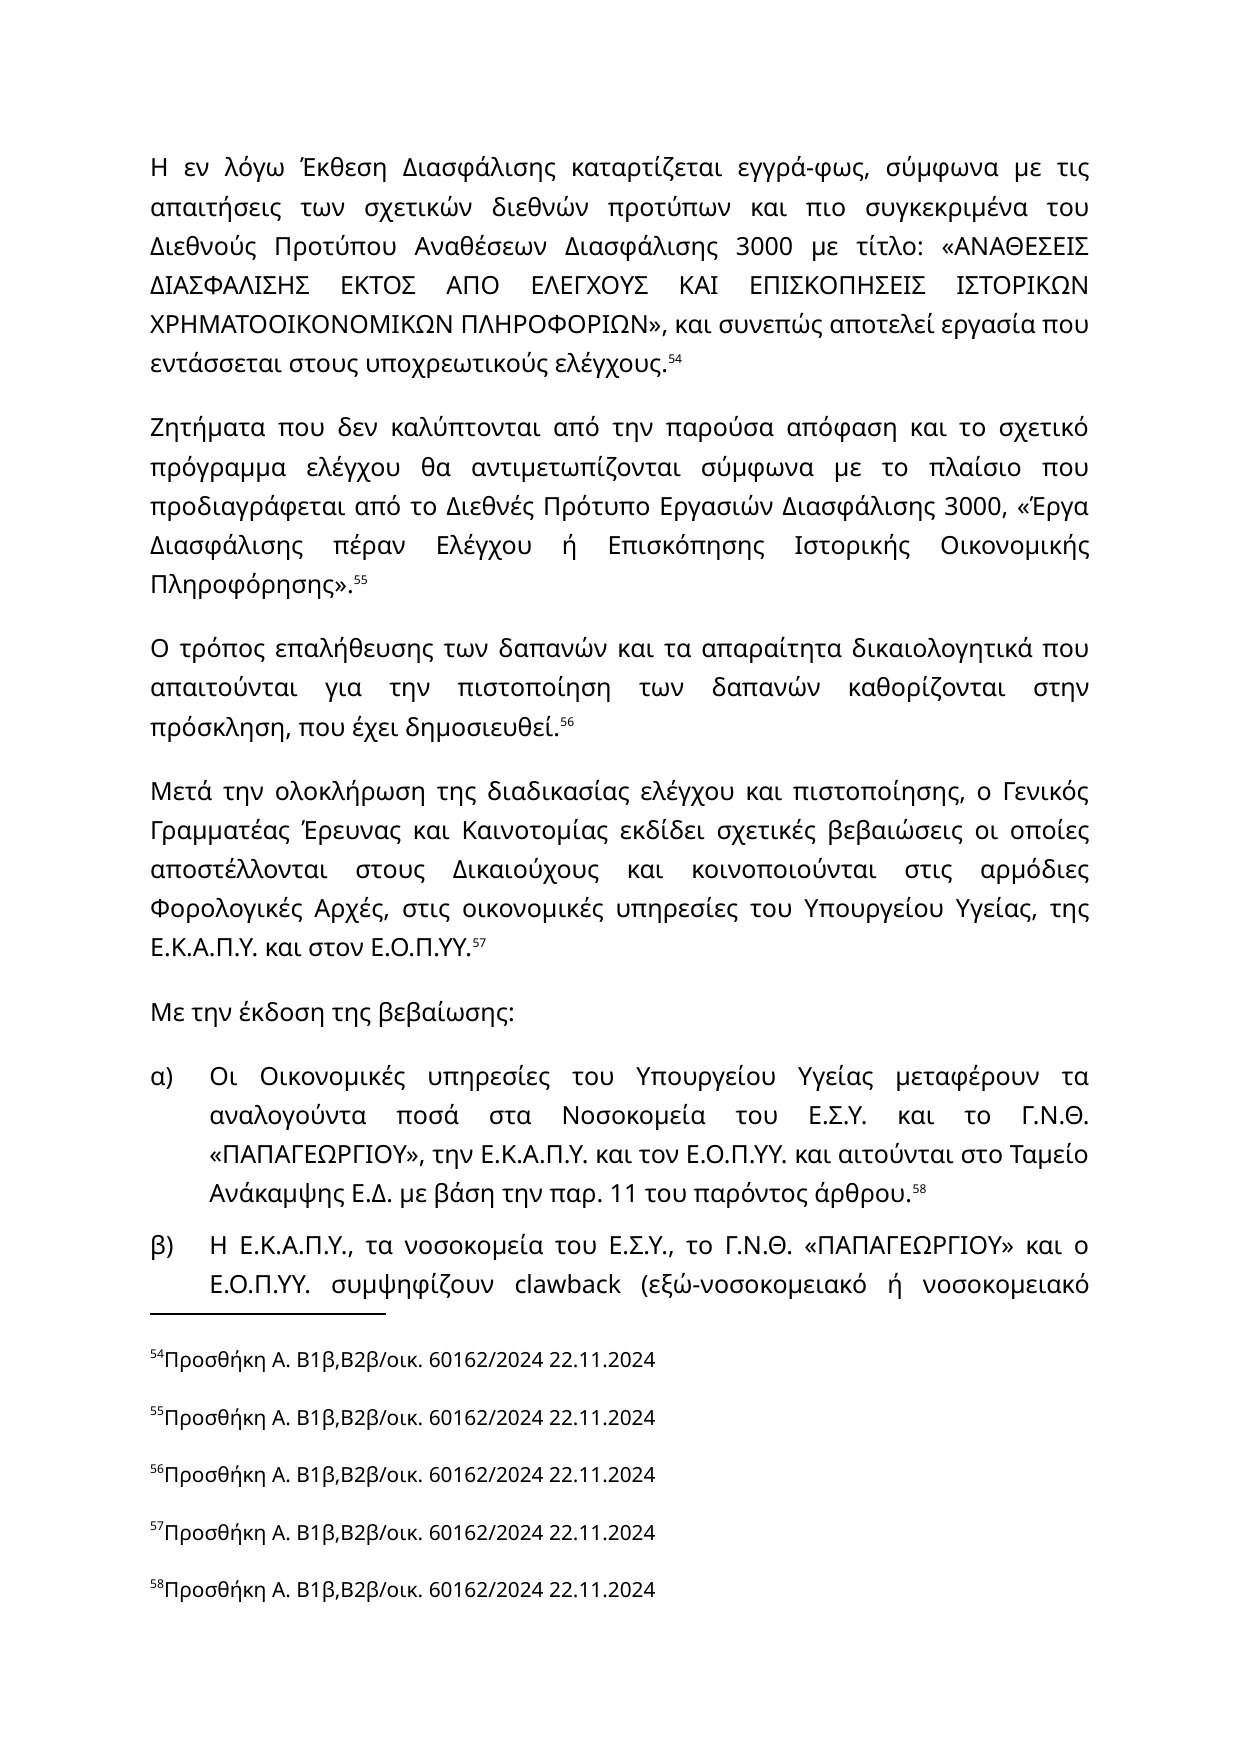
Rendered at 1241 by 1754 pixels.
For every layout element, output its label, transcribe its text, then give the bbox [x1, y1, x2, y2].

text Με την έκδοση της βεβαίωσης: [150, 994, 1090, 1028]
text Ζητήματα που δεν καλύπτονται από την παρούσα απόφαση και το σχετικό πρόγραμμα ελέγχου θα αντιμετωπίζονται σύμφωνα με το πλαίσιο που προδιαγράφεται από το Διεθνές Πρότυπο Εργασιών Διασφάλισης 3000, «Έργα Διασφάλισης πέραν Ελέγχου ή Επισκόπησης Ιστορικής Οικονομικής Πληροφόρησης». [150, 410, 1090, 601]
text Η εν λόγω Έκθεση Διασφάλισης καταρτίζεται εγγρά-φως, σύμφωνα με τις απαιτήσεις των σχετικών διεθνών προτύπων και πιο συγκεκριμένα του Διεθνούς Προτύπου Αναθέσεων Διασφάλισης 3000 με τίτλο: «ΑΝΑΘΕΣΕΙΣ ΔΙΑΣΦΑΛΙΣΗΣ ΕΚΤΟΣ ΑΠΟ ΕΛΕΓΧΟΥΣ ΚΑΙ ΕΠΙΣΚΟΠΗΣΕΙΣ ΙΣΤΟΡΙΚΩΝ ΧΡΗΜΑΤΟΟΙΚΟΝΟΜΙΚΩΝ ΠΛΗΡΟΦΟΡΙΩΝ», και συνεπώς αποτελεί εργασία που εντάσσεται στους υποχρεωτικούς ελέγχους. [150, 150, 1090, 380]
list β) Η Ε.Κ.Α.Π.Υ., τα νοσοκομεία του Ε.Σ.Υ., το Γ.Ν.Θ. «ΠΑΠΑΓΕΩΡΓΙΟΥ» και ο Ε.Ο.Π.ΥΥ. συμψηφίζουν clawback (εξώ-νοσοκομειακό ή νοσοκομειακό [150, 1227, 1090, 1301]
text Προσθήκη A. Β1β,Β2β/οικ. 60162/2024 22.11.2024 [150, 1403, 1090, 1431]
text Ο τρόπος επαλήθευσης των δαπανών και τα απαραίτητα δικαιολογητικά που απαιτούνται για την πιστοποίηση των δαπανών καθορίζονται στην πρόσκληση, που έχει δημοσιευθεί. [150, 631, 1090, 743]
text Προσθήκη A. Β1β,Β2β/οικ. 60162/2024 22.11.2024 [150, 1345, 1090, 1373]
text Προσθήκη A. Β1β,Β2β/οικ. 60162/2024 22.11.2024 [150, 1460, 1090, 1489]
text Μετά την ολοκλήρωση της διαδικασίας ελέγχου και πιστοποίησης, ο Γενικός Γραμματέας Έρευνας και Καινοτομίας εκδίδει σχετικές βεβαιώσεις οι οποίες αποστέλλονται στους Δικαιούχους και κοινοποιούνται στις αρμόδιες Φορολογικές Αρχές, στις οικονομικές υπηρεσίες του Υπουργείου Υγείας, της Ε.Κ.Α.Π.Υ. και στον Ε.Ο.Π.ΥΥ. [150, 773, 1090, 964]
text Προσθήκη A. Β1β,Β2β/οικ. 60162/2024 22.11.2024 [150, 1518, 1090, 1546]
text Προσθήκη A. Β1β,Β2β/οικ. 60162/2024 22.11.2024 [150, 1576, 1090, 1604]
list α) Οι Οικονομικές υπηρεσίες του Υπουργείου Υγείας μεταφέρουν τα αναλογούντα ποσά στα Νοσοκομεία του Ε.Σ.Υ. και το Γ.Ν.Θ. «ΠΑΠΑΓΕΩΡΓΙΟΥ», την Ε.Κ.Α.Π.Υ. και τον Ε.Ο.Π.ΥΥ. και αιτούνται στο Ταμείο Ανάκαμψης Ε.Δ. με βάση την παρ. 11 του παρόντος άρθρου. [150, 1058, 1090, 1210]
